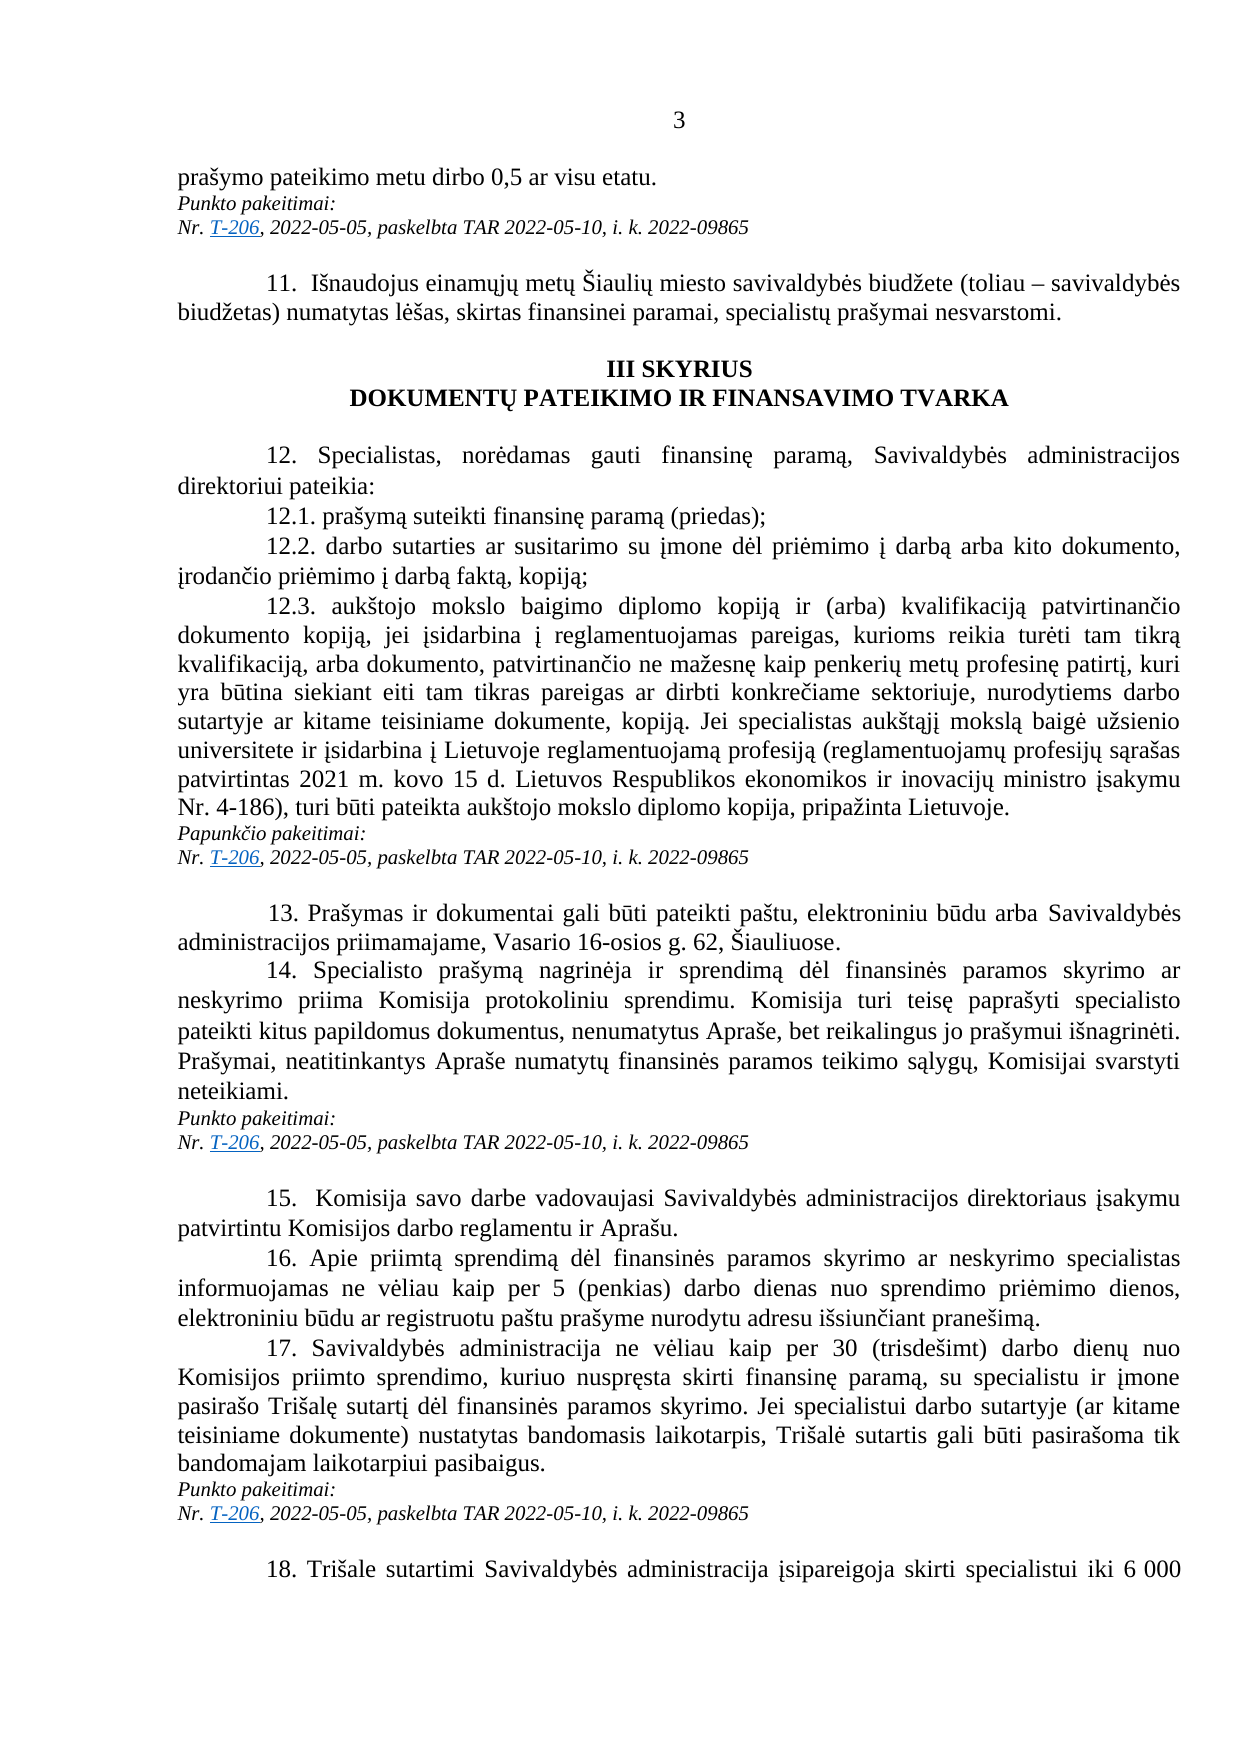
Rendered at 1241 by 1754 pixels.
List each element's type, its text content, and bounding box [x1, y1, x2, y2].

text Papunkčio pakeitimai: [177, 821, 1181, 845]
text Punkto pakeitimai: [177, 1477, 1181, 1501]
text 12.1. prašymą suteikti finansinę paramą (priedas); [177, 501, 1181, 529]
text 18. Trišale sutartimi Savivaldybės administracija įsipareigoja skirti specialistui iki 6 000 [177, 1554, 1181, 1583]
text 15. Komisija savo darbe vadovaujasi Savivaldybės administracijos direktoriaus įsakymu patvirtintu Komisijos darbo reglamentu ir Aprašu. [177, 1183, 1181, 1242]
text prašymo pateikimo metu dirbo 0,5 ar visu etatu. [177, 162, 1181, 191]
text 12.2. darbo sutarties ar susitarimo su įmone dėl priėmimo į darbą arba kito dokumento, įrodančio priėmimo į darbą faktą, kopiją; [177, 531, 1181, 590]
text Punkto pakeitimai: [177, 1106, 1181, 1130]
text 16. Apie priimtą sprendimą dėl finansinės paramos skyrimo ar neskyrimo specialistas informuojamas ne vėliau kaip per 5 (penkias) darbo dienas nuo sprendimo priėmimo dienos, elektroniniu būdu ar registruotu paštu prašyme nurodytu adresu išsiunčiant pranešimą. [177, 1243, 1181, 1332]
text Nr. T-206, 2022-05-05, paskelbta TAR 2022-05-10, i. k. 2022-09865 [177, 845, 1181, 869]
text III SKYRIUS [177, 354, 1181, 383]
text 13. Prašymas ir dokumentai gali būti pateikti paštu, elektroniniu būdu arba Savivaldybės administracijos priimamajame, Vasario 16-osios g. 62, Šiauliuose. [177, 898, 1181, 956]
text DOKUMENTŲ PATEIKIMO IR FINANSAVIMO TVARKA [177, 383, 1181, 412]
text Punkto pakeitimai: [177, 191, 1181, 215]
text 14. Specialisto prašymą nagrinėja ir sprendimą dėl finansinės paramos skyrimo ar neskyrimo priima Komisija protokoliniu sprendimu. Komisija turi teisę paprašyti specialisto pateikti kitus papildomus dokumentus, nenumatytus Apraše, bet reikalingus jo prašymui išnagrinėti. Prašymai, neatitinkantys Apraše numatytų finansinės paramos teikimo sąlygų, Komisijai svarstyti neteikiami. [177, 956, 1181, 1105]
text 12.3. aukštojo mokslo baigimo diplomo kopiją ir (arba) kvalifikaciją patvirtinančio dokumento kopiją, jei įsidarbina į reglamentuojamas pareigas, kurioms reikia turėti tam tikrą kvalifikaciją, arba dokumento, patvirtinančio ne mažesnę kaip penkerių metų profesinę patirtį, kuri yra būtina siekiant eiti tam tikras pareigas ar dirbti konkrečiame sektoriuje, nurodytiems darbo sutartyje ar kitame teisiniame dokumente, kopiją. Jei specialistas aukštąjį mokslą baigė užsienio universitete ir įsidarbina į Lietuvoje reglamentuojamą profesiją (reglamentuojamų profesijų sąrašas patvirtintas 2021 m. kovo 15 d. Lietuvos Respublikos ekonomikos ir inovacijų ministro įsakymu Nr. 4-186), turi būti pateikta aukštojo mokslo diplomo kopija, pripažinta Lietuvoje. [177, 591, 1181, 821]
text 11. Išnaudojus einamųjų metų Šiaulių miesto savivaldybės biudžete (toliau – savivaldybės biudžetas) numatytas lėšas, skirtas finansinei paramai, specialistų prašymai nesvarstomi. [177, 268, 1181, 326]
text Nr. T-206, 2022-05-05, paskelbta TAR 2022-05-10, i. k. 2022-09865 [177, 215, 1181, 239]
text Nr. T-206, 2022-05-05, paskelbta TAR 2022-05-10, i. k. 2022-09865 [177, 1130, 1181, 1154]
text Nr. T-206, 2022-05-05, paskelbta TAR 2022-05-10, i. k. 2022-09865 [177, 1501, 1181, 1525]
text 12. Specialistas, norėdamas gauti finansinę paramą, Savivaldybės administracijos direktoriui pateikia: [177, 441, 1181, 499]
text 17. Savivaldybės administracija ne vėliau kaip per 30 (trisdešimt) darbo dienų nuo Komisijos priimto sprendimo, kuriuo nuspręsta skirti finansinę paramą, su specialistu ir įmone pasirašo Trišalę sutartį dėl finansinės paramos skyrimo. Jei specialistui darbo sutartyje (ar kitame teisiniame dokumente) nustatytas bandomasis laikotarpis, Trišalė sutartis gali būti pasirašoma tik bandomajam laikotarpiui pasibaigus. [177, 1333, 1181, 1477]
